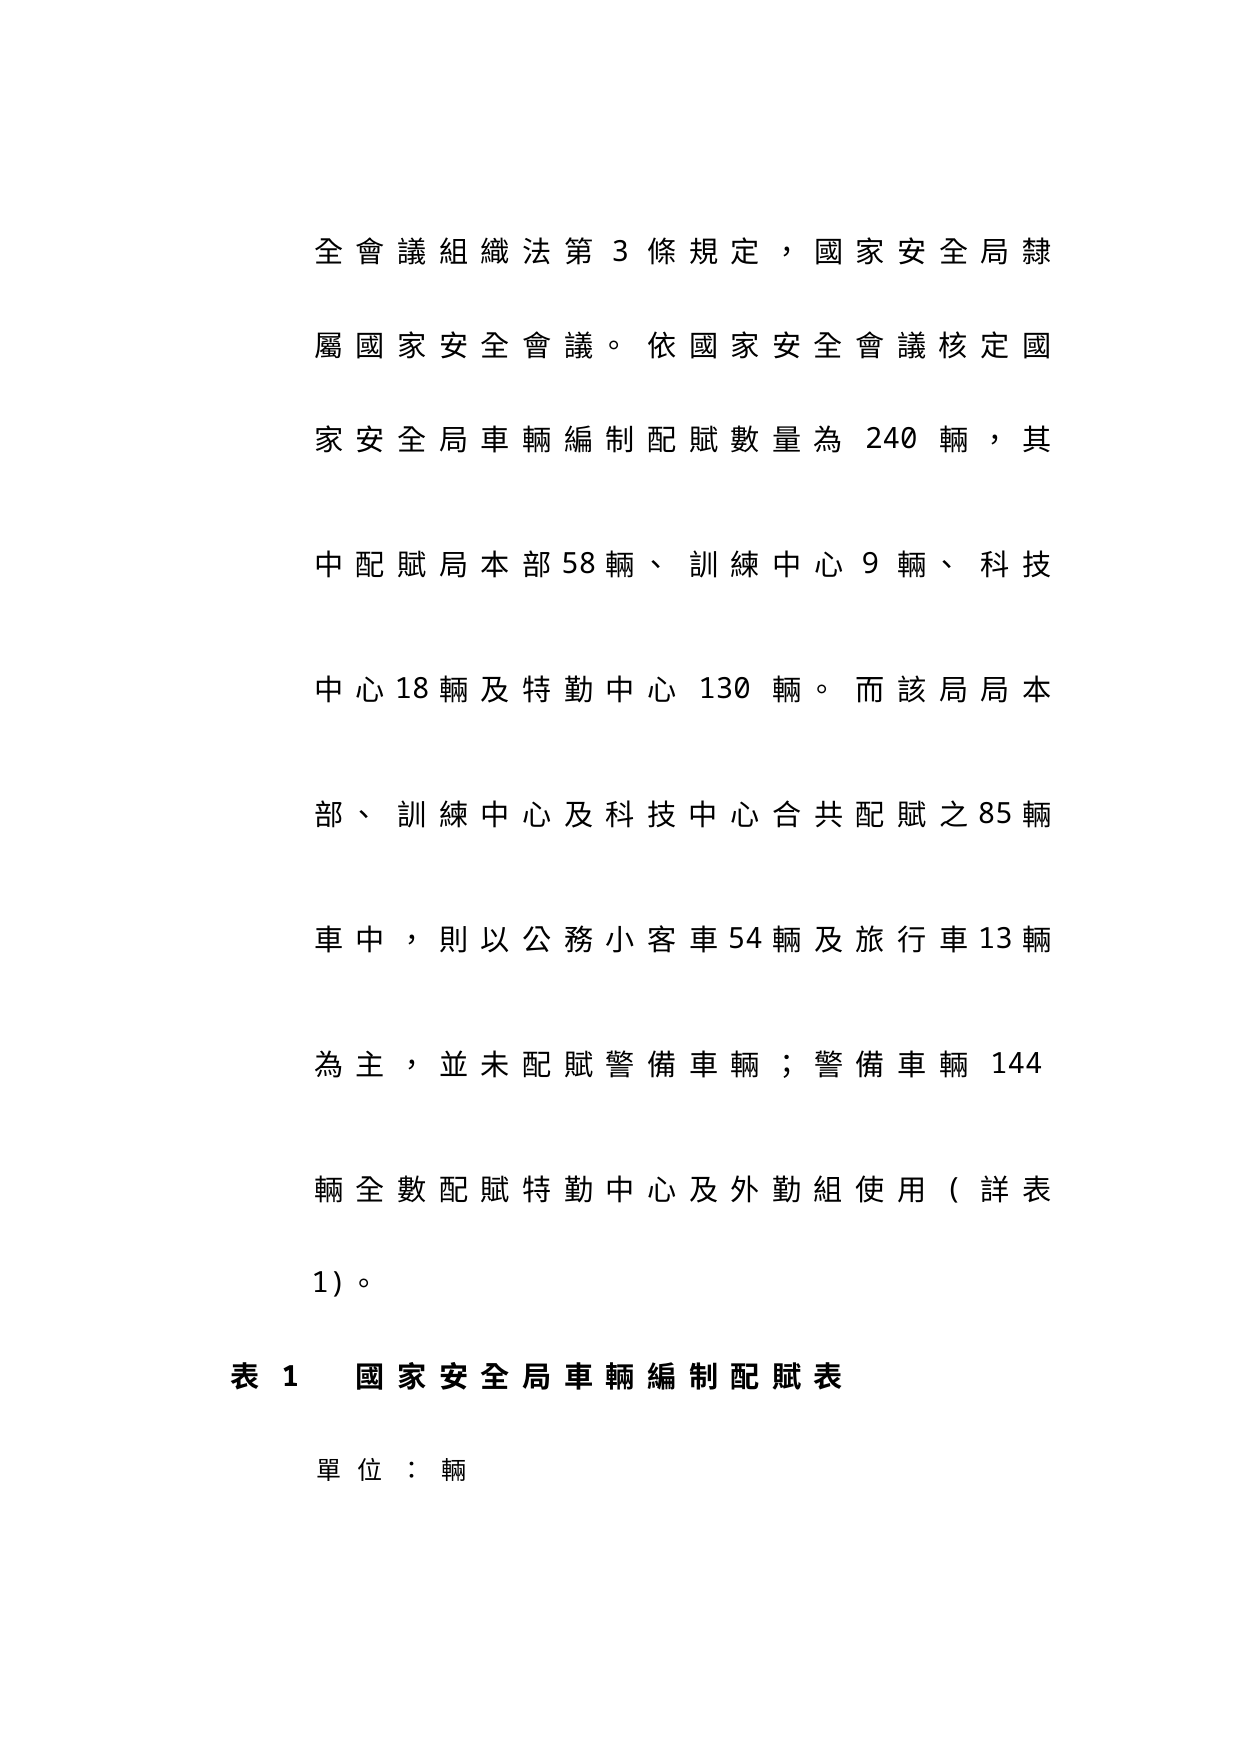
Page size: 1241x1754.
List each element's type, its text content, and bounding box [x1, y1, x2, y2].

text 表1 國家安全局車輛編制配賦表 單位：輛 [212, 1302, 1058, 1490]
text 全會議組織法第3條規定，國家安全局隸屬國家安全會議。依國家安全會議核定國家安全局車輛編制配賦數量為240輛，其中配賦局本部58輛、訓練中心9輛、科技中心18輛及特勤中心130輛。而該局局本部、訓練中心及科技中心合共配賦之85輛車中，則以公務小客車54輛及旅行車13輛為主，並未配賦警備車輛；警備車輛144輛全數配賦特勤中心及外勤組使用(詳表1)。 [271, 177, 1058, 1302]
